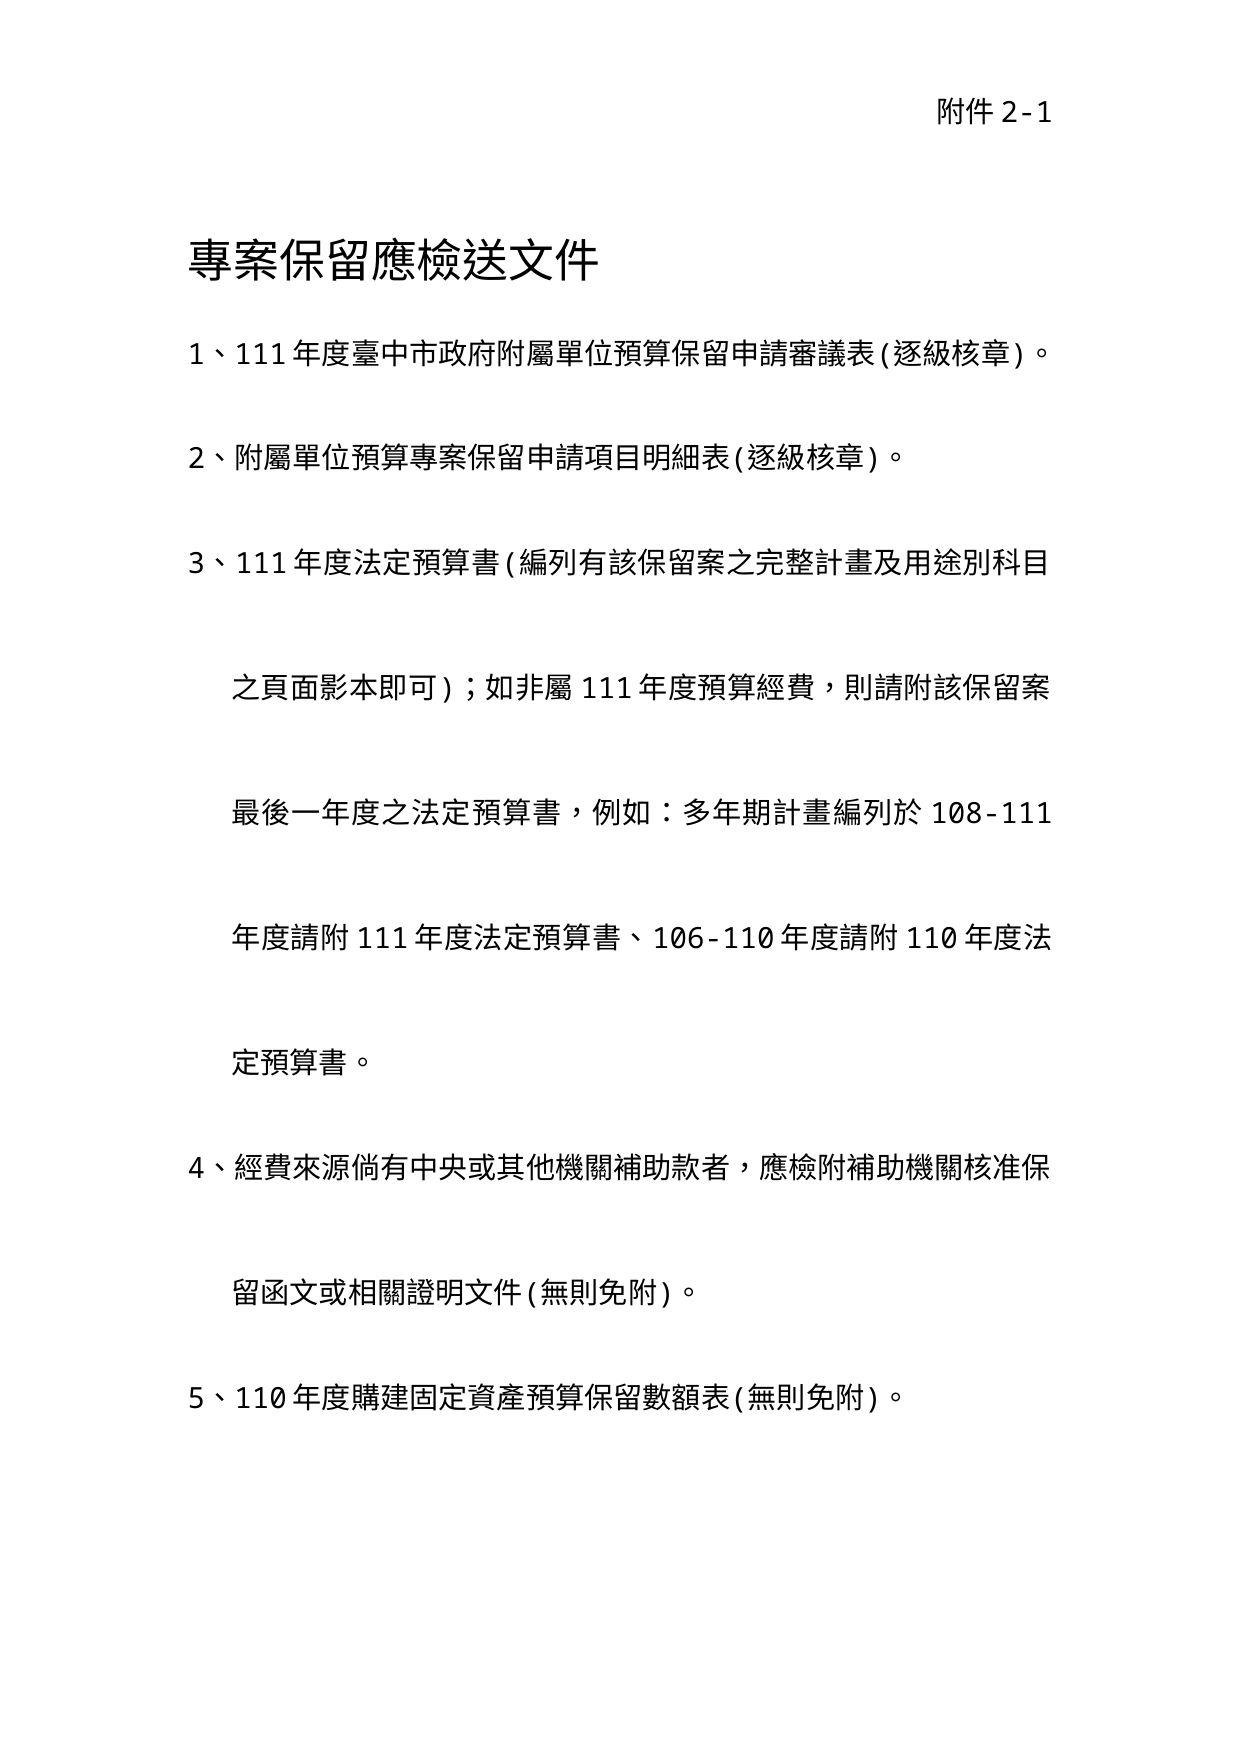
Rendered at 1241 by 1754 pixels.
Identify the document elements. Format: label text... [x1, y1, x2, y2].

text 1、111年度臺中市政府附屬單位預算保留申請審議表(逐級核章)。 [187, 310, 1053, 372]
text 2、附屬單位預算專案保留申請項目明細表(逐級核章)。 [187, 415, 1053, 477]
text 5、110年度購建固定資產預算保留數額表(無則免附)。 [187, 1354, 1053, 1417]
text 4、經費來源倘有中央或其他機關補助款者，應檢附補助機關核准保留函文或相關證明文件(無則免附)。 [187, 1124, 1053, 1312]
text 3、111年度法定預算書(編列有該保留案之完整計畫及用途別科目之頁面影本即可)；如非屬111年度預算經費，則請附該保留案最後一年度之法定預算書，例如：多年期計畫編列於108-111年度請附111年度法定預算書、106-110年度請附110年度法定預算書。 [187, 519, 1053, 1082]
text 專案保留應檢送文件 [187, 185, 1053, 310]
